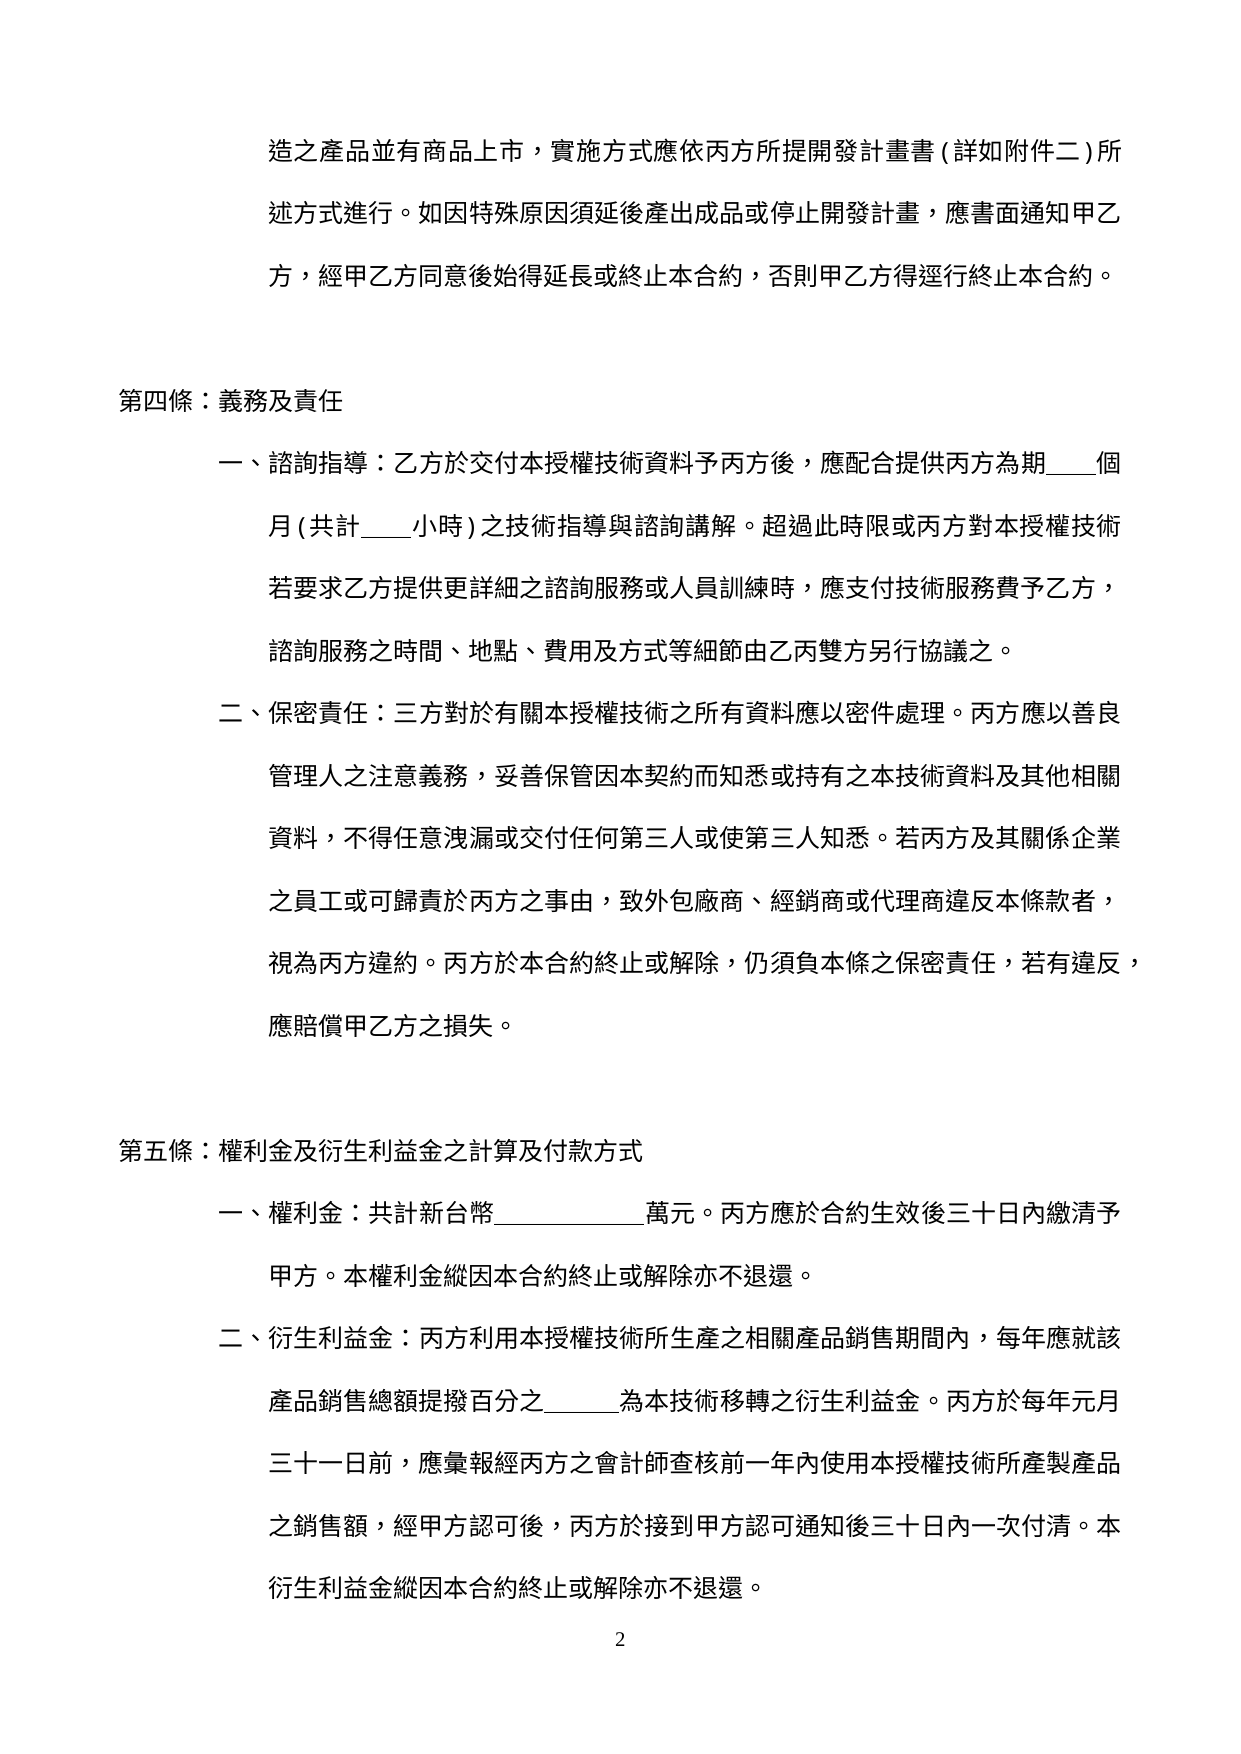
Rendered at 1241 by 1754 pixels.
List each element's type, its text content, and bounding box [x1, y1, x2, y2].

text 二、保密責任：三方對於有關本授權技術之所有資料應以密件處理。丙方應以善良管理人之注意義務，妥善保管因本契約而知悉或持有之本技術資料及其他相關資料，不得任意洩漏或交付任何第三人或使第三人知悉。若丙方及其關係企業之員工或可歸責於丙方之事由，致外包廠商、經銷商或代理商違反本條款者，視為丙方違約。丙方於本合約終止或解除，仍須負本條之保密責任，若有違反，應賠償甲乙方之損失。 [218, 670, 1122, 1045]
text 第四條：義務及責任 [118, 358, 1122, 420]
text 二、衍生利益金：丙方利用本授權技術所生產之相關產品銷售期間內，每年應就該產品銷售總額提撥百分之＿＿＿為本技術移轉之衍生利益金。丙方於每年元月三十一日前，應彙報經丙方之會計師查核前一年內使用本授權技術所產製產品之銷售額，經甲方認可後，丙方於接到甲方認可通知後三十日內一次付清。本衍生利益金縱因本合約終止或解除亦不退還。 [218, 1295, 1122, 1608]
text 造之產品並有商品上市，實施方式應依丙方所提開發計畫書(詳如附件二)所述方式進行。如因特殊原因須延後產出成品或停止開發計畫，應書面通知甲乙方，經甲乙方同意後始得延長或終止本合約，否則甲乙方得逕行終止本合約。 [218, 108, 1122, 295]
text 第五條：權利金及衍生利益金之計算及付款方式 [118, 1108, 1122, 1170]
text 一、權利金：共計新台幣＿＿＿＿＿＿萬元。丙方應於合約生效後三十日內繳清予甲方。本權利金縱因本合約終止或解除亦不退還。 [218, 1170, 1122, 1295]
text 一、諮詢指導：乙方於交付本授權技術資料予丙方後，應配合提供丙方為期＿＿個月(共計＿＿小時)之技術指導與諮詢講解。超過此時限或丙方對本授權技術若要求乙方提供更詳細之諮詢服務或人員訓練時，應支付技術服務費予乙方，諮詢服務之時間、地點、費用及方式等細節由乙丙雙方另行協議之。 [218, 420, 1122, 670]
